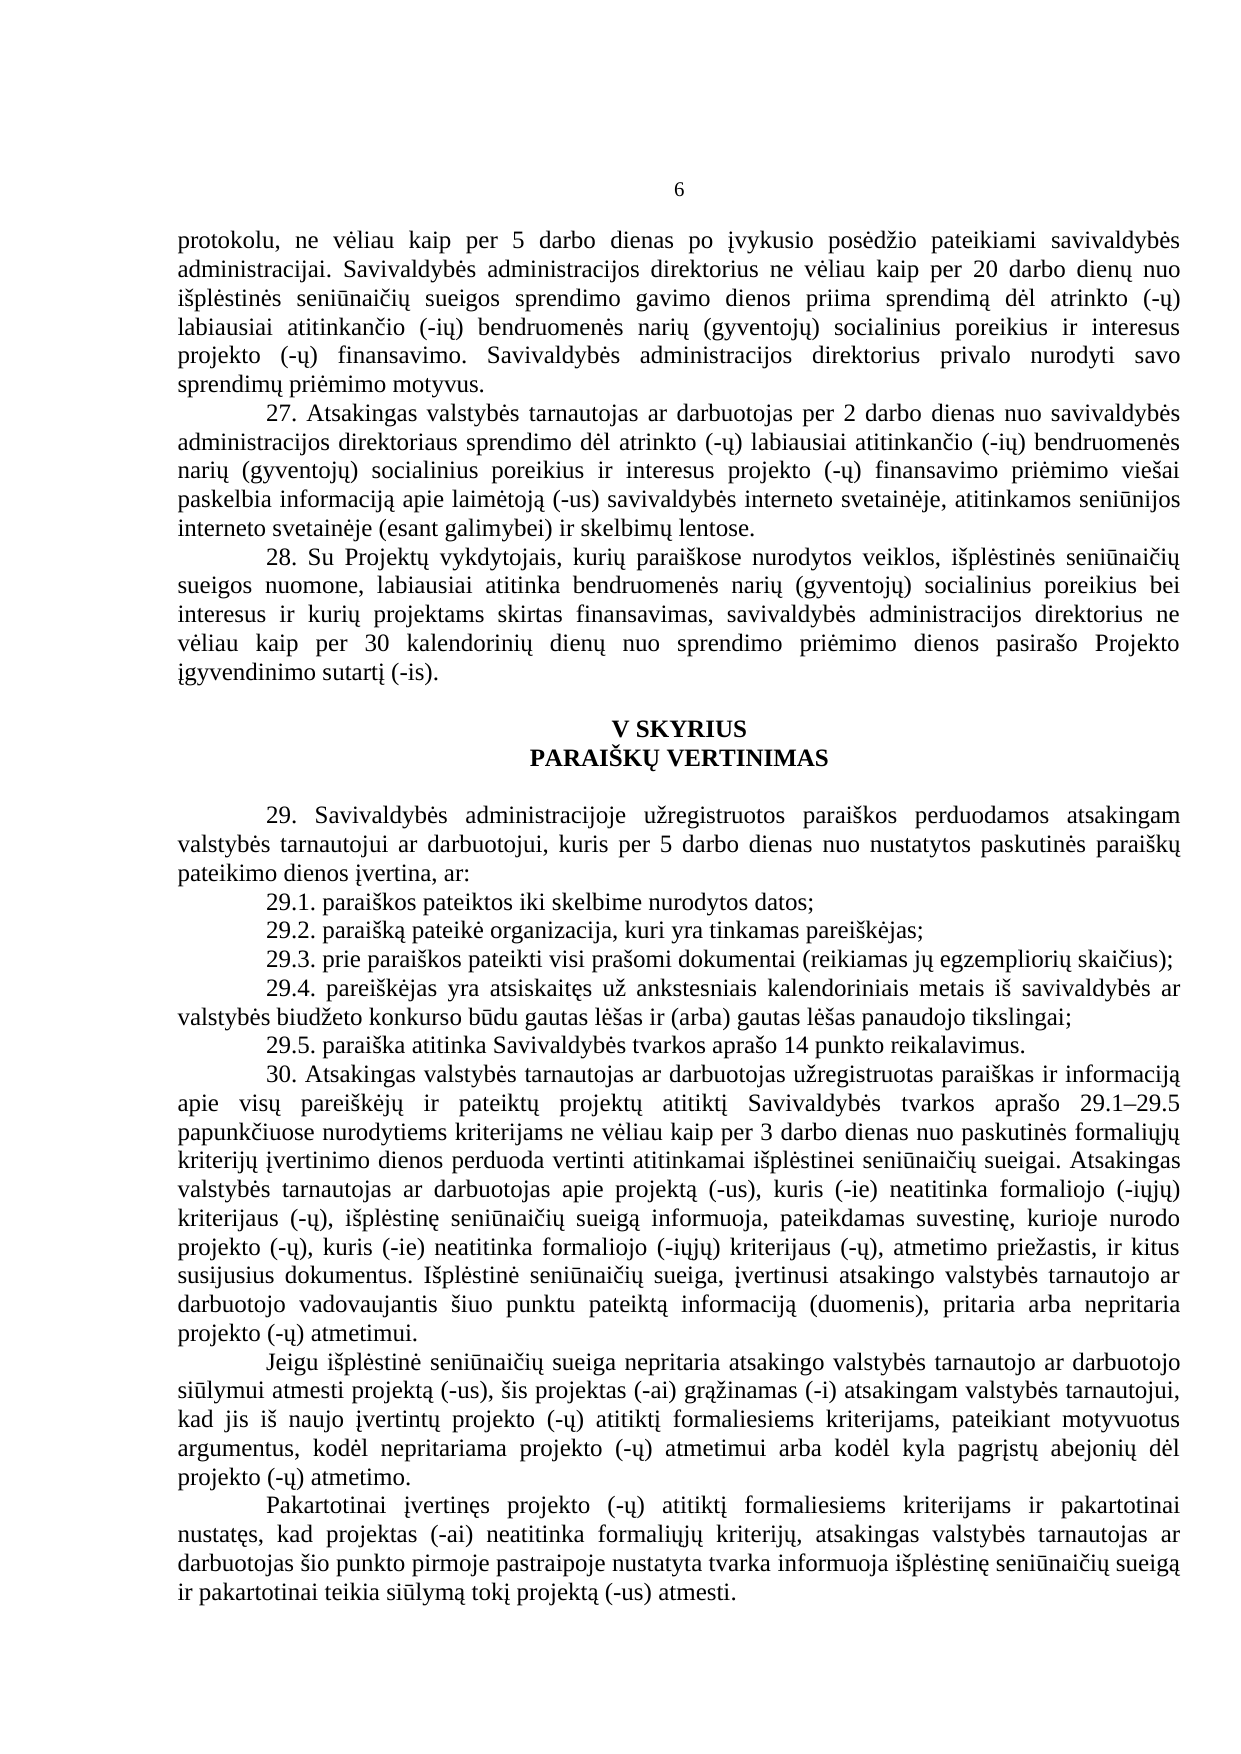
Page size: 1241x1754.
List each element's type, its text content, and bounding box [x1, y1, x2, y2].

text 29.1. paraiškos pateiktos iki skelbime nurodytos datos; [177, 887, 1181, 915]
text 29.3. prie paraiškos pateikti visi prašomi dokumentai (reikiamas jų egzempliorių skaičius); [177, 944, 1181, 973]
text 27. Atsakingas valstybės tarnautojas ar darbuotojas per 2 darbo dienas nuo savivaldybės administracijos direktoriaus sprendimo dėl atrinkto (-ų) labiausiai atitinkančio (-ių) bendruomenės narių (gyventojų) socialinius poreikius ir interesus projekto (-ų) finansavimo priėmimo viešai paskelbia informaciją apie laimėtoją (-us) savivaldybės interneto svetainėje, atitinkamos seniūnijos interneto svetainėje (esant galimybei) ir skelbimų lentose. [177, 398, 1181, 542]
text 29.5. paraiška atitinka Savivaldybės tvarkos aprašo 14 punkto reikalavimus. [177, 1030, 1181, 1059]
text Pakartotinai įvertinęs projekto (-ų) atitiktį formaliesiems kriterijams ir pakartotinai nustatęs, kad projektas (-ai) neatitinka formaliųjų kriterijų, atsakingas valstybės tarnautojas ar darbuotojas šio punkto pirmoje pastraipoje nustatyta tvarka informuoja išplėstinę seniūnaičių sueigą ir pakartotinai teikia siūlymą tokį projektą (-us) atmesti. [177, 1490, 1181, 1605]
text 29.2. paraišką pateikė organizacija, kuri yra tinkamas pareiškėjas; [177, 915, 1181, 944]
text PARAIŠKŲ VERTINIMAS [177, 743, 1181, 772]
text 29.4. pareiškėjas yra atsiskaitęs už ankstesniais kalendoriniais metais iš savivaldybės ar valstybės biudžeto konkurso būdu gautas lėšas ir (arba) gautas lėšas panaudojo tikslingai; [177, 973, 1181, 1030]
text 30. Atsakingas valstybės tarnautojas ar darbuotojas užregistruotas paraiškas ir informaciją apie visų pareiškėjų ir pateiktų projektų atitiktį Savivaldybės tvarkos aprašo 29.1–29.5 papunkčiuose nurodytiems kriterijams ne vėliau kaip per 3 darbo dienas nuo paskutinės formaliųjų kriterijų įvertinimo dienos perduoda vertinti atitinkamai išplėstinei seniūnaičių sueigai. Atsakingas valstybės tarnautojas ar darbuotojas apie projektą (-us), kuris (-ie) neatitinka formaliojo (-iųjų) kriterijaus (-ų), išplėstinę seniūnaičių sueigą informuoja, pateikdamas suvestinę, kurioje nurodo projekto (-ų), kuris (-ie) neatitinka formaliojo (-iųjų) kriterijaus (-ų), atmetimo priežastis, ir kitus susijusius dokumentus. Išplėstinė seniūnaičių sueiga, įvertinusi atsakingo valstybės tarnautojo ar darbuotojo vadovaujantis šiuo punktu pateiktą informaciją (duomenis), pritaria arba nepritaria projekto (-ų) atmetimui. [177, 1059, 1181, 1347]
text Jeigu išplėstinė seniūnaičių sueiga nepritaria atsakingo valstybės tarnautojo ar darbuotojo siūlymui atmesti projektą (-us), šis projektas (-ai) grąžinamas (-i) atsakingam valstybės tarnautojui, kad jis iš naujo įvertintų projekto (-ų) atitiktį formaliesiems kriterijams, pateikiant motyvuotus argumentus, kodėl nepritariama projekto (-ų) atmetimui arba kodėl kyla pagrįstų abejonių dėl projekto (-ų) atmetimo. [177, 1347, 1181, 1490]
text V SKYRIUS [177, 714, 1181, 743]
text protokolu, ne vėliau kaip per 5 darbo dienas po įvykusio posėdžio pateikiami savivaldybės administracijai. Savivaldybės administracijos direktorius ne vėliau kaip per 20 darbo dienų nuo išplėstinės seniūnaičių sueigos sprendimo gavimo dienos priima sprendimą dėl atrinkto (-ų) labiausiai atitinkančio (-ių) bendruomenės narių (gyventojų) socialinius poreikius ir interesus projekto (-ų) finansavimo. Savivaldybės administracijos direktorius privalo nurodyti savo sprendimų priėmimo motyvus. [177, 225, 1181, 398]
text 28. Su Projektų vykdytojais, kurių paraiškose nurodytos veiklos, išplėstinės seniūnaičių sueigos nuomone, labiausiai atitinka bendruomenės narių (gyventojų) socialinius poreikius bei interesus ir kurių projektams skirtas finansavimas, savivaldybės administracijos direktorius ne vėliau kaip per 30 kalendorinių dienų nuo sprendimo priėmimo dienos pasirašo Projekto įgyvendinimo sutartį (-is). [177, 542, 1181, 685]
text 29. Savivaldybės administracijoje užregistruotos paraiškos perduodamos atsakingam valstybės tarnautojui ar darbuotojui, kuris per 5 darbo dienas nuo nustatytos paskutinės paraiškų pateikimo dienos įvertina, ar: [177, 800, 1181, 887]
